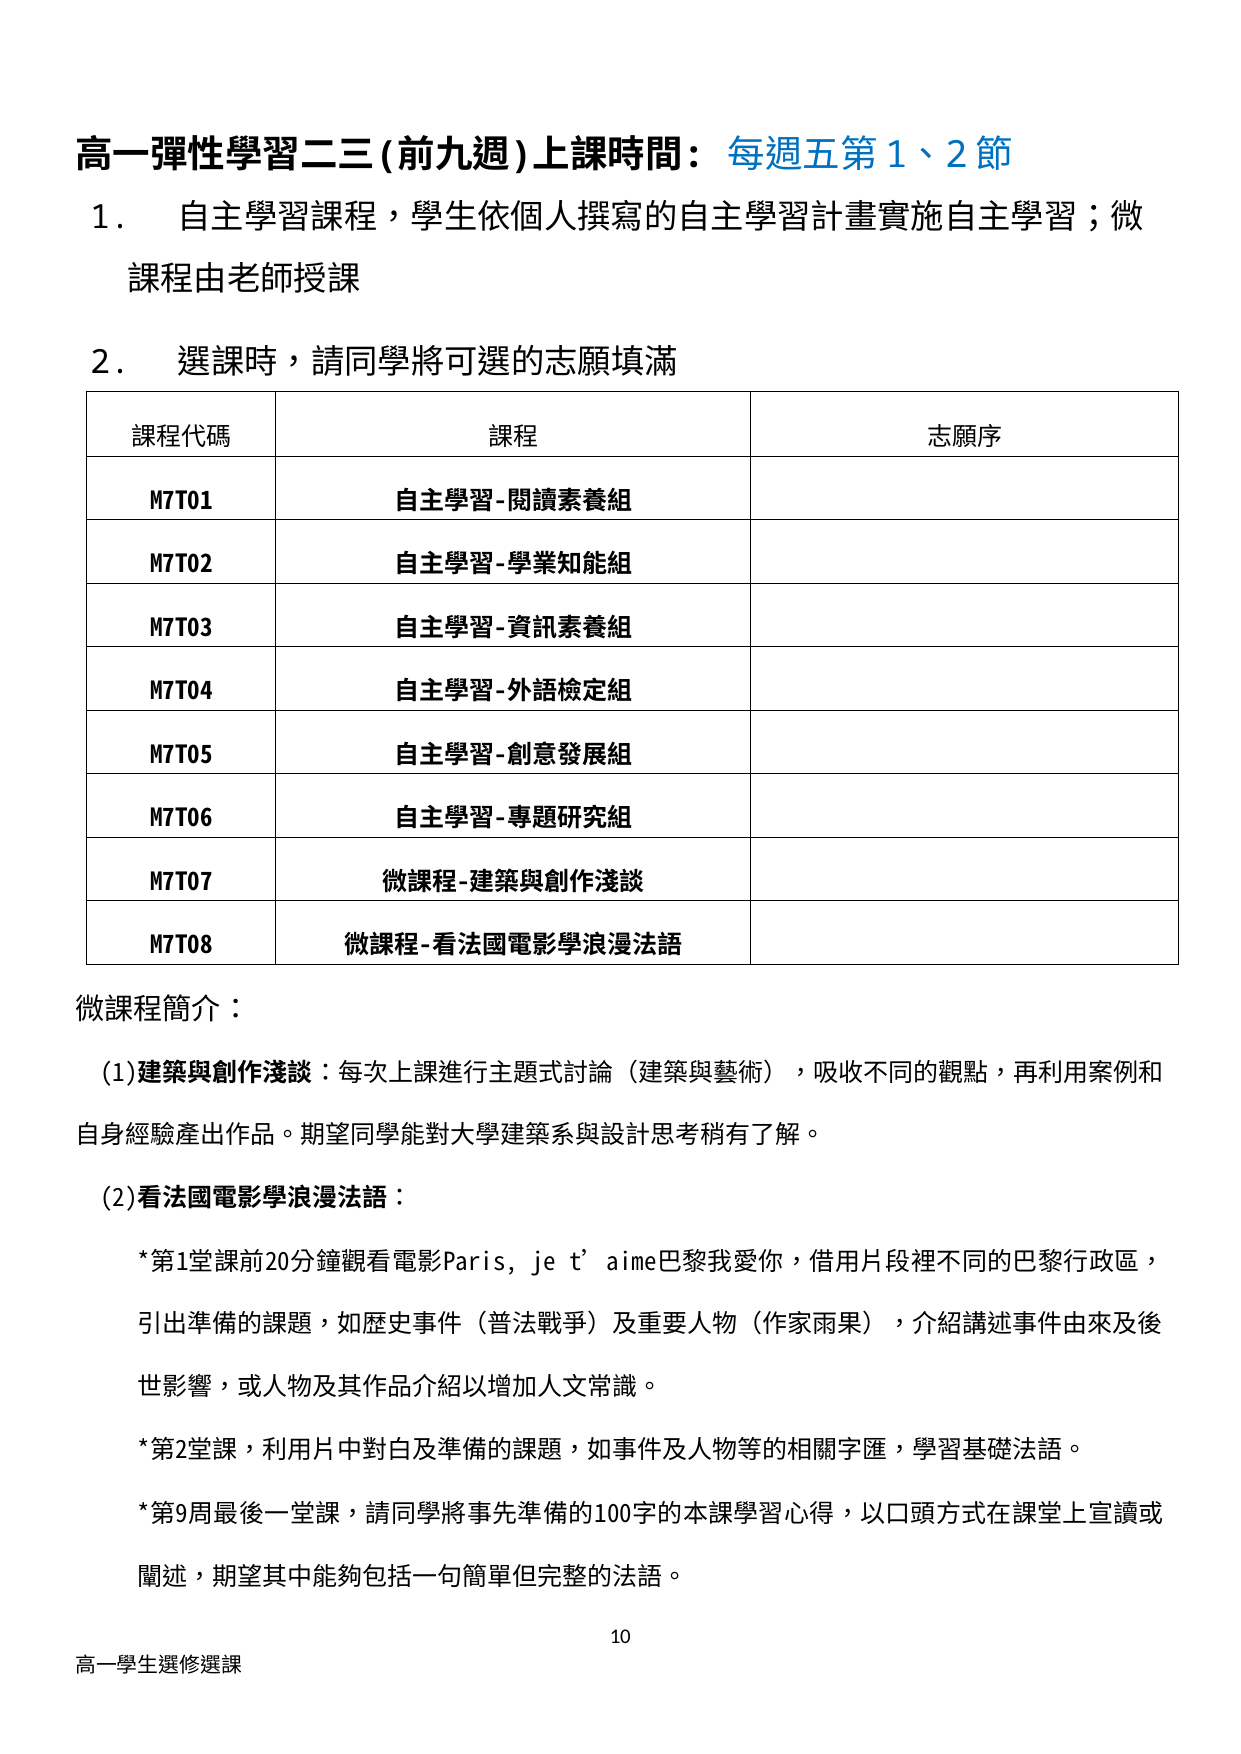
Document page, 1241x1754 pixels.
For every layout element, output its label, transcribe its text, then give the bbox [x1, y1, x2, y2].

table_cell M7T08 [87, 901, 275, 964]
list 選課時，請同學將可選的志願填滿 [90, 318, 1165, 380]
table_cell M7T03 [87, 584, 275, 646]
table_cell [751, 584, 1178, 646]
table_cell 自主學習-外語檢定組 [276, 647, 750, 710]
list 自主學習課程，學生依個人撰寫的自主學習計畫實施自主學習；微課程由老師授課 [90, 172, 1165, 297]
table_cell [751, 774, 1178, 837]
table_header 課程代碼 [87, 392, 275, 456]
table_cell 自主學習-資訊素養組 [276, 584, 750, 646]
table_cell [751, 838, 1178, 900]
table_cell 自主學習-創意發展組 [276, 711, 750, 773]
text *第2堂課，利用片中對白及準備的課題，如事件及人物等的相關字匯，學習基礎法語。 [137, 1406, 1165, 1469]
text *第9周最後一堂課，請同學將事先準備的100字的本課學習心得，以口頭方式在課堂上宣讀或闡述，期望其中能夠包括一句簡單但完整的法語。 [137, 1470, 1165, 1595]
text *第1堂課前20分鐘觀看電影Paris, je t’aime巴黎我愛你，借用片段裡不同的巴黎行政區，引出準備的課題，如歴史事件（普法戰爭）及重要人物（作家雨果），介紹講述事件由來及後世影響，或人物及其作品介紹以增加人文常識。 [137, 1217, 1165, 1405]
table_cell 微課程-建築與創作淺談 [276, 838, 750, 900]
table_cell [751, 647, 1178, 710]
table_cell M7T01 [87, 457, 275, 519]
table_cell [751, 711, 1178, 773]
table_header 志願序 [751, 392, 1178, 456]
table_cell M7T05 [87, 711, 275, 773]
table_cell 自主學習-專題研究組 [276, 774, 750, 837]
table_cell [751, 520, 1178, 583]
table_cell [751, 457, 1178, 519]
table_cell M7T04 [87, 647, 275, 710]
text 高一彈性學習二三(前九週)上課時間: 每週五第1、2節 [75, 109, 1165, 172]
text (2)看法國電影學浪漫法語： [75, 1154, 1165, 1216]
text 微課程簡介： [75, 965, 1165, 1027]
table_cell 自主學習-學業知能組 [276, 520, 750, 583]
table_cell [751, 901, 1178, 964]
table_cell 自主學習-閱讀素養組 [276, 457, 750, 519]
table_cell M7T06 [87, 774, 275, 837]
table_header 課程 [276, 392, 750, 456]
text (1)建築與創作淺談：每次上課進行主題式討論（建築與藝術），吸收不同的觀點，再利用案例和自身經驗產出作品。期望同學能對大學建築系與設計思考稍有了解。 [75, 1029, 1165, 1154]
table_cell M7T02 [87, 520, 275, 583]
table_cell M7T07 [87, 838, 275, 900]
table_cell 微課程-看法國電影學浪漫法語 [276, 901, 750, 964]
